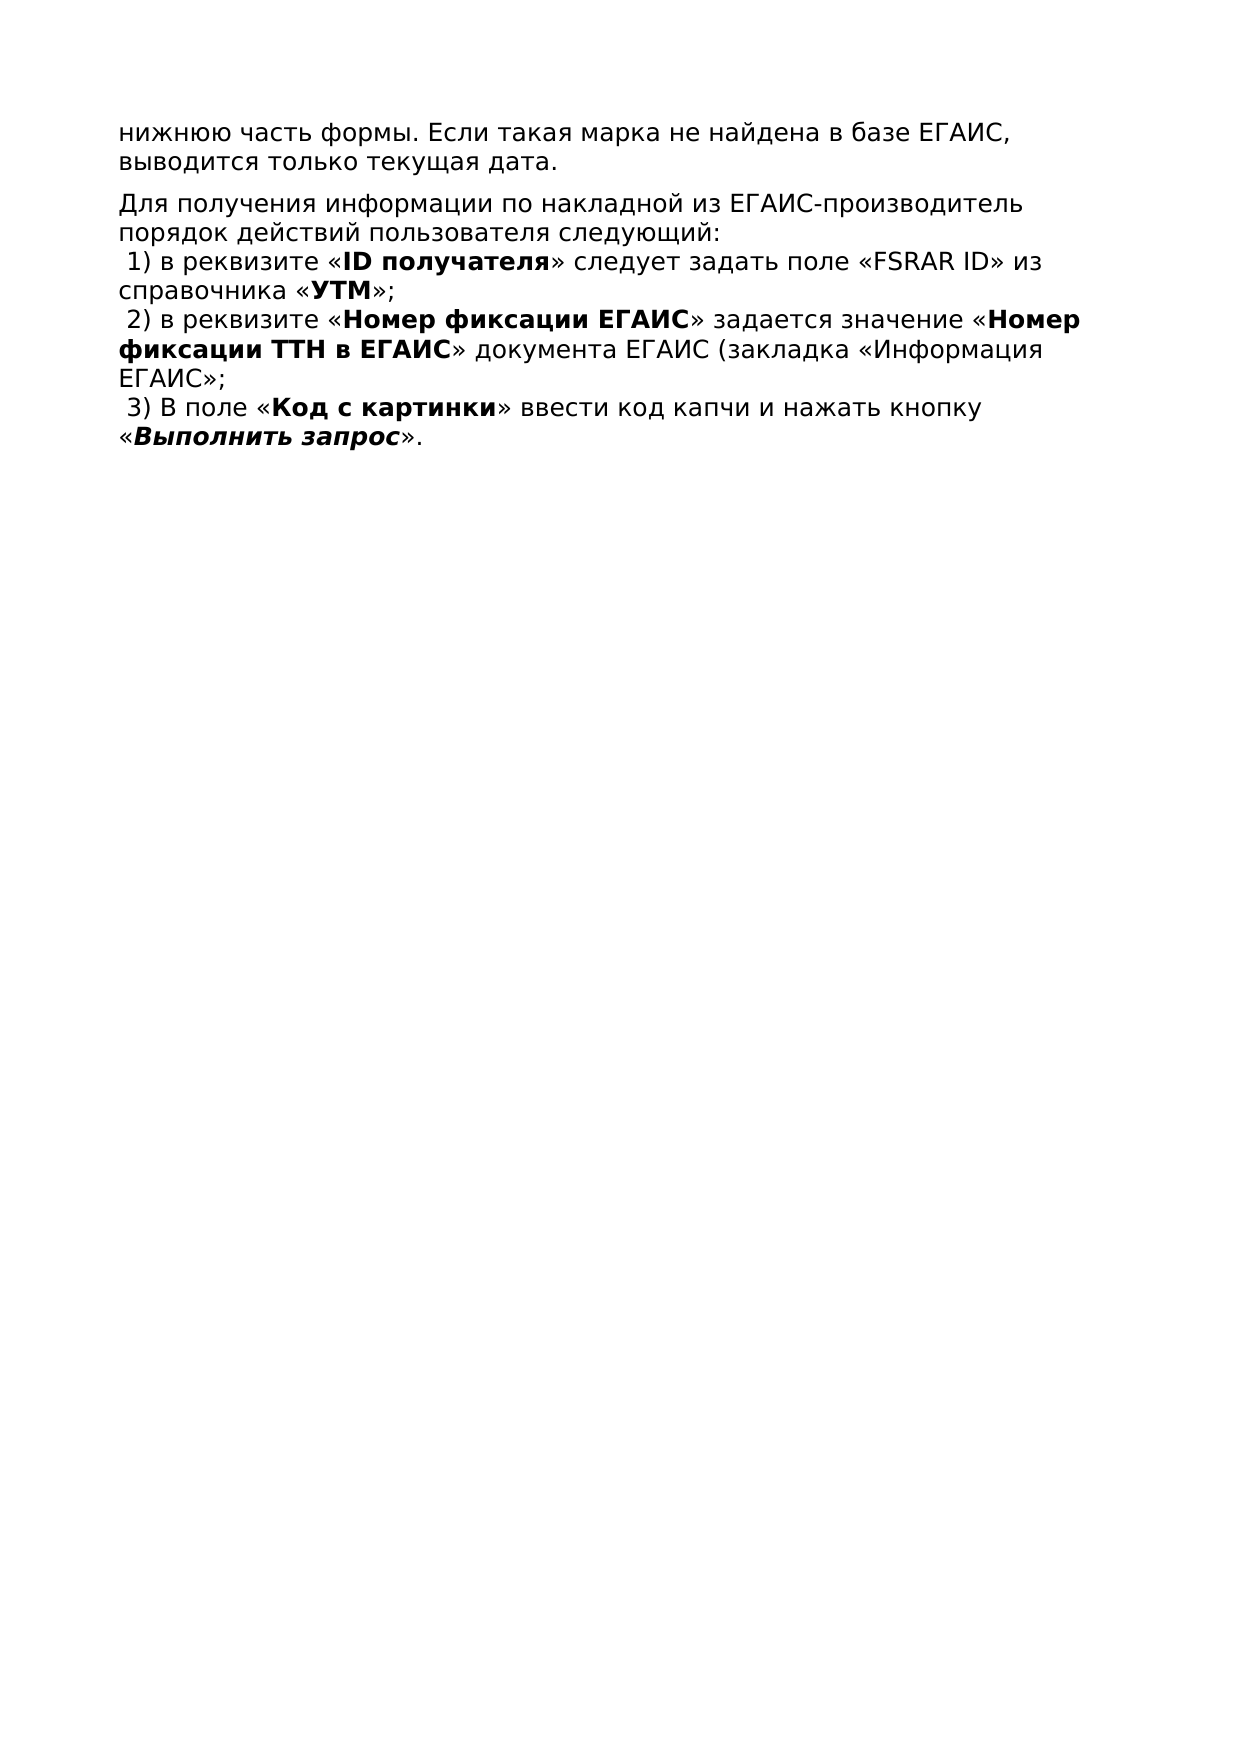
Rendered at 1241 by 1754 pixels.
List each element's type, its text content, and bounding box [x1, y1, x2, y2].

text нижнюю часть формы. Если такая марка не найдена в базе ЕГАИС, выводится только текущая дата. [118, 118, 1122, 176]
text Для получения информации по накладной из ЕГАИС-производитель порядок действий пользователя следующий: 1) в реквизите «ID получателя» следует задать поле «FSRAR ID» из справочника «УТМ»; 2) в реквизите «Номер фиксации ЕГАИС» задается значение «Номер фиксации ТТН в ЕГАИС» документа ЕГАИС (закладка «Информация ЕГАИС»; 3) В поле «Код с картинки» ввести код капчи и нажать кнопку «Выполнить запрос». [118, 189, 1122, 451]
